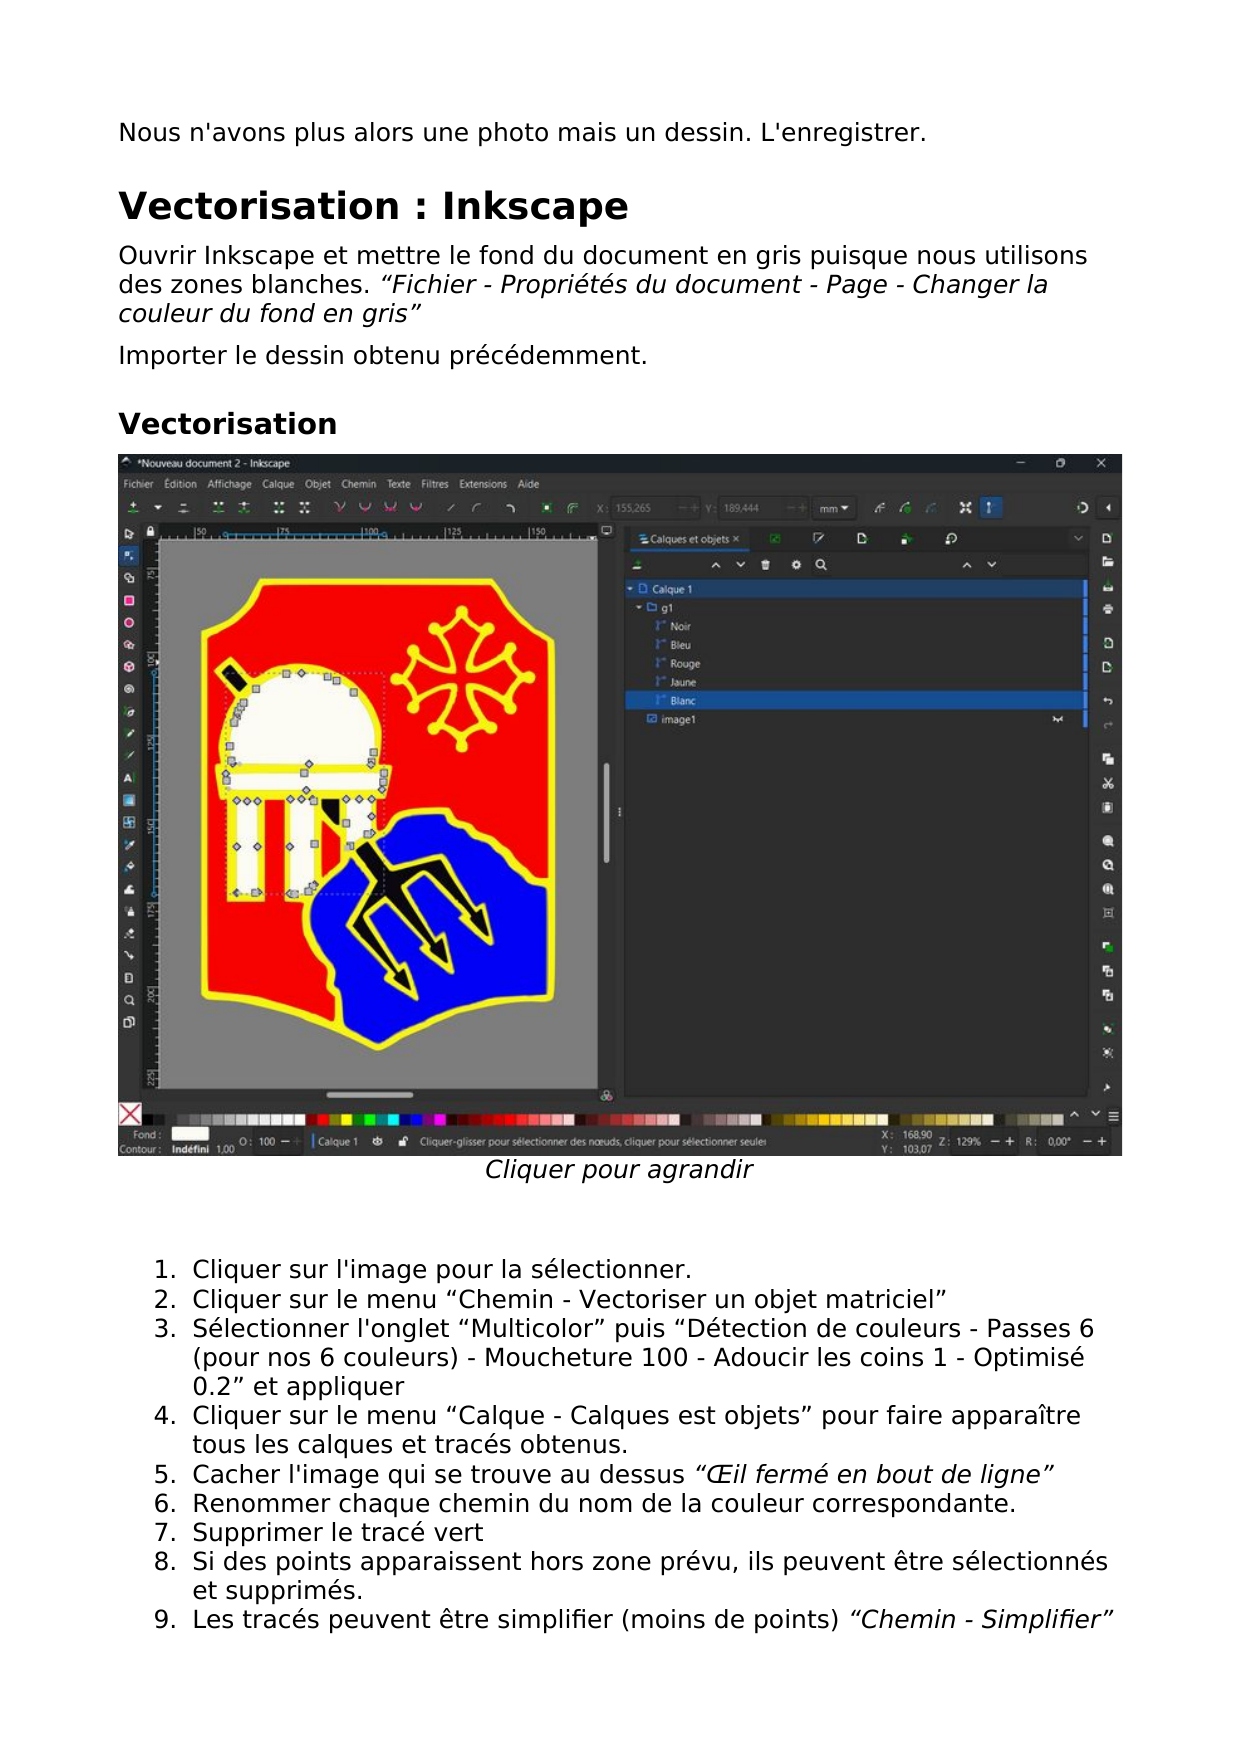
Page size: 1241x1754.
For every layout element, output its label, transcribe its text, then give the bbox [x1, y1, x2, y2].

list Cliquer sur l'image pour la sélectionner. [177, 1256, 1122, 1285]
picture [118, 454, 1123, 1156]
text Cliquer pour agrandir [118, 1156, 1122, 1184]
text Nous n'avons plus alors une photo mais un dessin. L'enregistrer. [118, 118, 1122, 147]
list Si des points apparaissent hors zone prévu, ils peuvent être sélectionnés et supprimés. [177, 1547, 1122, 1606]
list Les tracés peuvent être simplifier (moins de points) “Chemin - Simplifier” [177, 1606, 1122, 1635]
list Supprimer le tracé vert [177, 1518, 1122, 1547]
list Cliquer sur le menu “Calque - Calques est objets” pour faire apparaître tous les calques et tracés obtenus. [177, 1402, 1122, 1460]
list Sélectionner l'onglet “Multicolor” puis “Détection de couleurs - Passes 6 (pour nos 6 couleurs) - Moucheture 100 - Adoucir les coins 1 - Optimisé 0.2” et appliquer [177, 1314, 1122, 1402]
list Renommer chaque chemin du nom de la couleur correspondante. [177, 1489, 1122, 1518]
subtitle Vectorisation : Inkscape [118, 185, 1122, 228]
list Cacher l'image qui se trouve au dessus “Œil fermé en bout de ligne” [177, 1460, 1122, 1489]
subtitle Vectorisation [118, 408, 1122, 442]
list Cliquer sur le menu “Chemin - Vectoriser un objet matriciel” [177, 1285, 1122, 1314]
text Ouvrir Inkscape et mettre le fond du document en gris puisque nous utilisons des zones blanches. “Fichier - Propriétés du document - Page - Changer la couleur du fond en gris” [118, 241, 1122, 328]
text Importer le dessin obtenu précédemment. [118, 341, 1122, 370]
